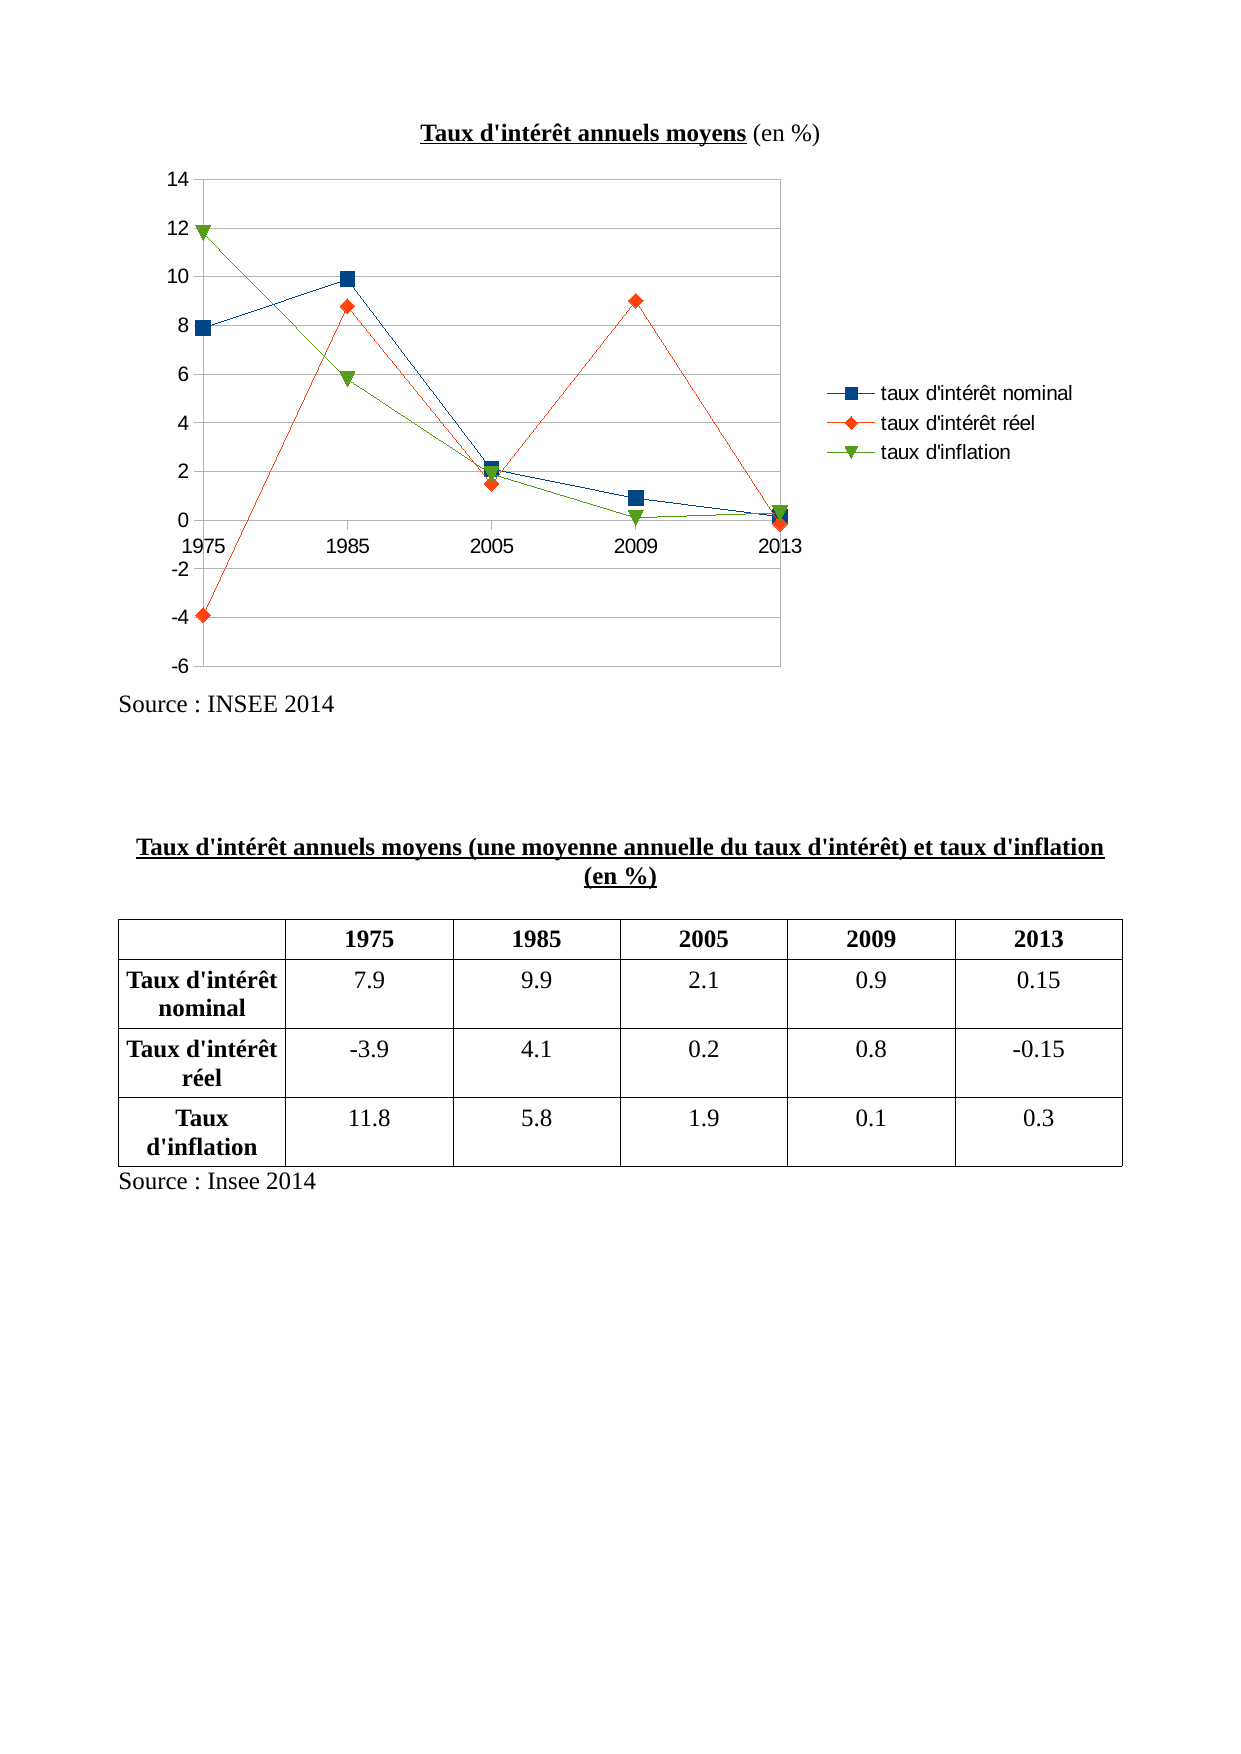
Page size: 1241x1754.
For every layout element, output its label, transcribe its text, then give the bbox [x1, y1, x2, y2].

text Taux d'intérêt annuels moyens (en %) [118, 118, 1122, 147]
table_cell 0,8 [788, 1029, 955, 1097]
table_cell 0,1 [788, 1098, 955, 1166]
table_cell 9,9 [454, 960, 620, 1028]
table_cell 7,9 [286, 960, 453, 1028]
table_cell 0,15 [956, 960, 1122, 1028]
table_header 2009 [788, 920, 955, 959]
table_cell 0,2 [621, 1029, 787, 1097]
text (en %) [118, 861, 1122, 890]
table_cell 5,8 [454, 1098, 620, 1166]
table_cell 2,1 [621, 960, 787, 1028]
table_header 1985 [454, 920, 620, 959]
table_cell Taux d'intérêt nominal [119, 960, 285, 1028]
table_cell 11,8 [286, 1098, 453, 1166]
table_header 2005 [621, 920, 787, 959]
text Taux d'intérêt annuels moyens (une moyenne annuelle du taux d'intérêt) et taux d'inflation [118, 832, 1122, 861]
table_cell 0,9 [788, 960, 955, 1028]
table_cell Taux d'intérêt réel [119, 1029, 285, 1097]
table_cell 4,1 [454, 1029, 620, 1097]
table_cell Taux d'inflation [119, 1098, 285, 1166]
table_header [119, 920, 285, 959]
text Source : Insee 2014 [118, 1167, 1122, 1195]
table_cell -0,15 [956, 1029, 1122, 1097]
table_cell 0,3 [956, 1098, 1122, 1166]
table_cell -3,9 [286, 1029, 453, 1097]
table_header 2013 [956, 920, 1122, 959]
table_cell 1,9 [621, 1098, 787, 1166]
text Source : INSEE 2014 [118, 147, 1122, 717]
table_header 1975 [286, 920, 453, 959]
